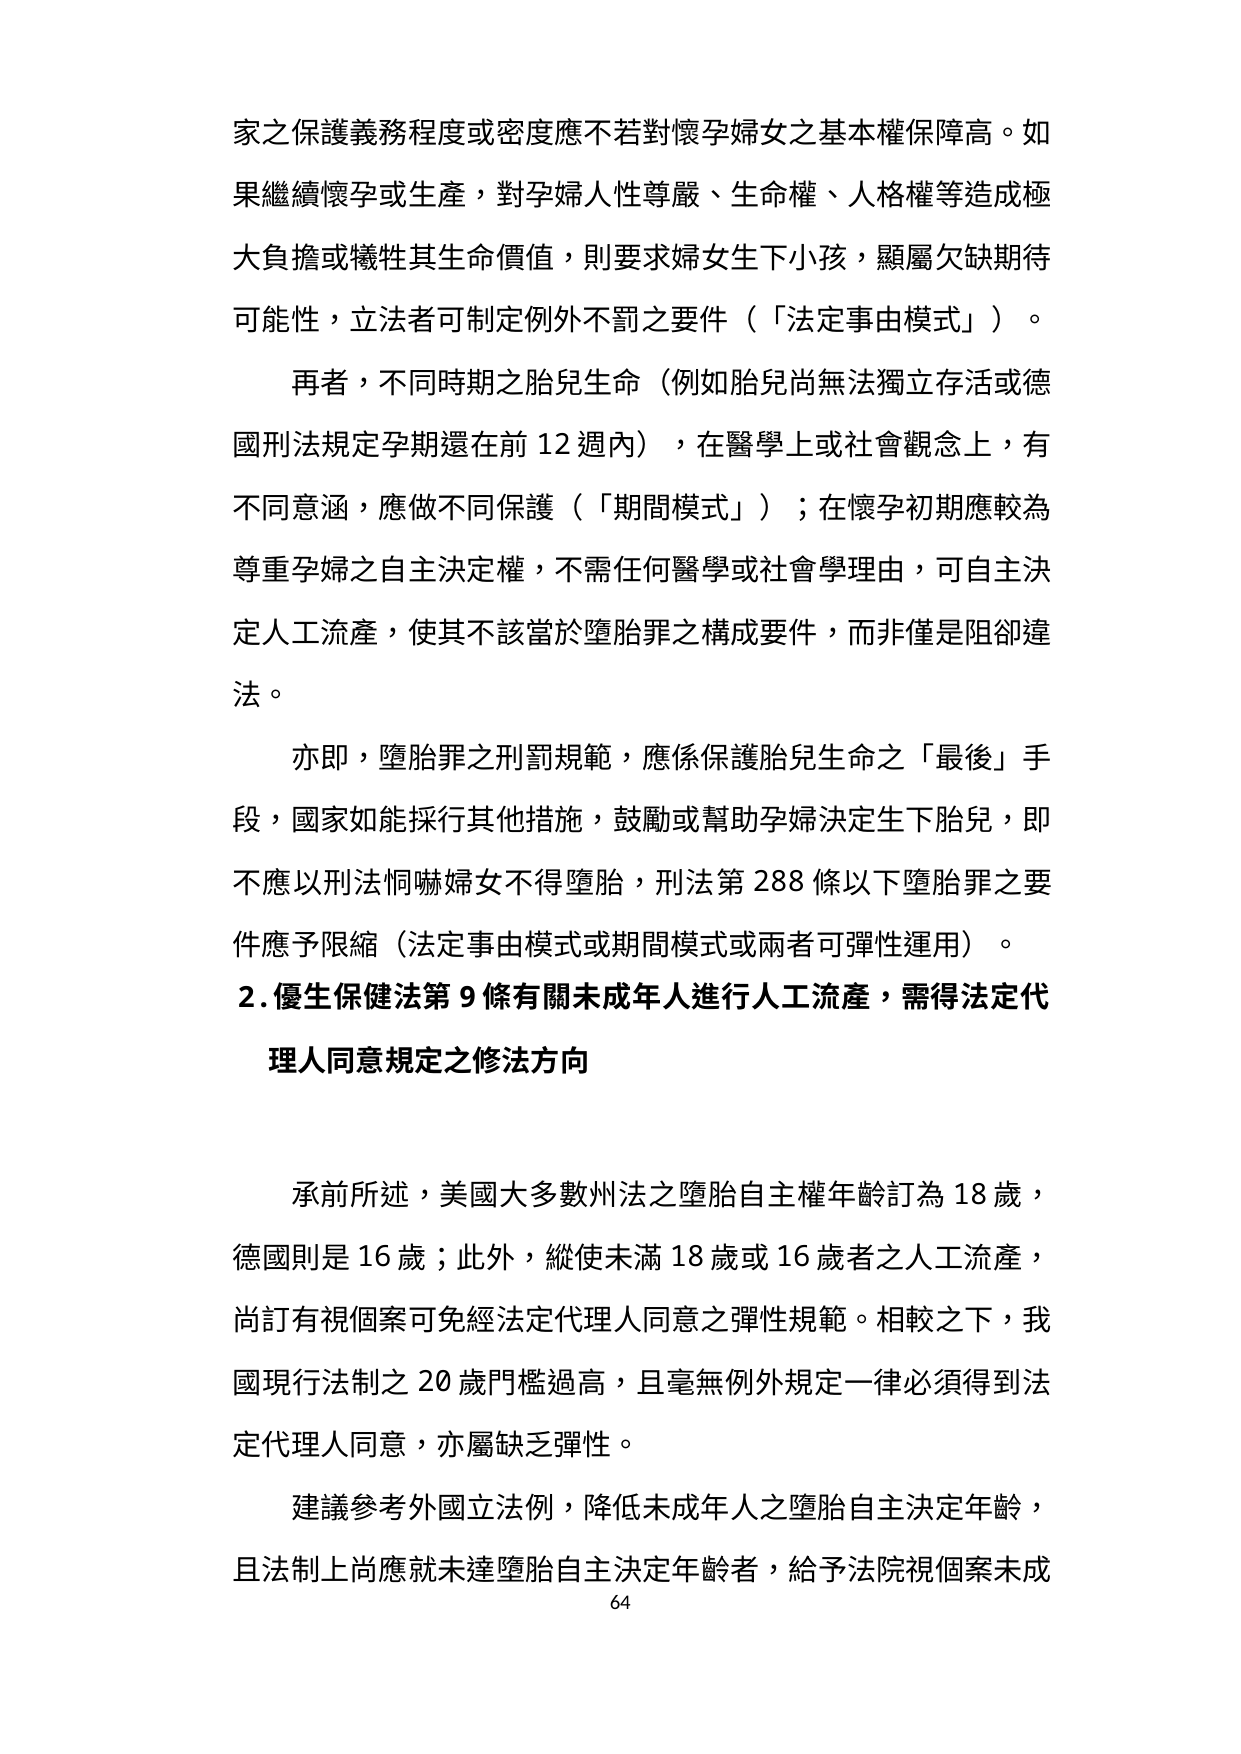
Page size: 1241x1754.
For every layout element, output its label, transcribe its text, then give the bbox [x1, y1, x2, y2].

text 家之保護義務程度或密度應不若對懷孕婦女之基本權保障高。如果繼續懷孕或生產，對孕婦人性尊嚴、生命權、人格權等造成極大負擔或犧牲其生命價值，則要求婦女生下小孩，顯屬欠缺期待可能性，立法者可制定例外不罰之要件（「法定事由模式」）。 [232, 89, 1053, 339]
text 建議參考外國立法例，降低未成年人之墮胎自主決定年齡，且法制上尚應就未達墮胎自主決定年齡者，給予法院視個案未成 [232, 1464, 1053, 1589]
text 亦即，墮胎罪之刑罰規範，應係保護胎兒生命之「最後」手段，國家如能採行其他措施，鼓勵或幫助孕婦決定生下胎兒，即不應以刑法恫嚇婦女不得墮胎，刑法第288條以下墮胎罪之要件應予限縮（法定事由模式或期間模式或兩者可彈性運用）。 [232, 714, 1053, 964]
text 2.優生保健法第9條有關未成年人進行人工流產，需得法定代理人同意規定之修法方向 [237, 974, 1050, 1080]
text 再者，不同時期之胎兒生命（例如胎兒尚無法獨立存活或德國刑法規定孕期還在前12週內），在醫學上或社會觀念上，有不同意涵，應做不同保護（「期間模式」）；在懷孕初期應較為尊重孕婦之自主決定權，不需任何醫學或社會學理由，可自主決定人工流產，使其不該當於墮胎罪之構成要件，而非僅是阻卻違法。 [232, 339, 1053, 714]
text 承前所述，美國大多數州法之墮胎自主權年齡訂為18歲，德國則是16歲；此外，縱使未滿18歲或16歲者之人工流產，尚訂有視個案可免經法定代理人同意之彈性規範。相較之下，我國現行法制之20歲門檻過高，且毫無例外規定一律必須得到法定代理人同意，亦屬缺乏彈性。 [232, 1151, 1053, 1464]
